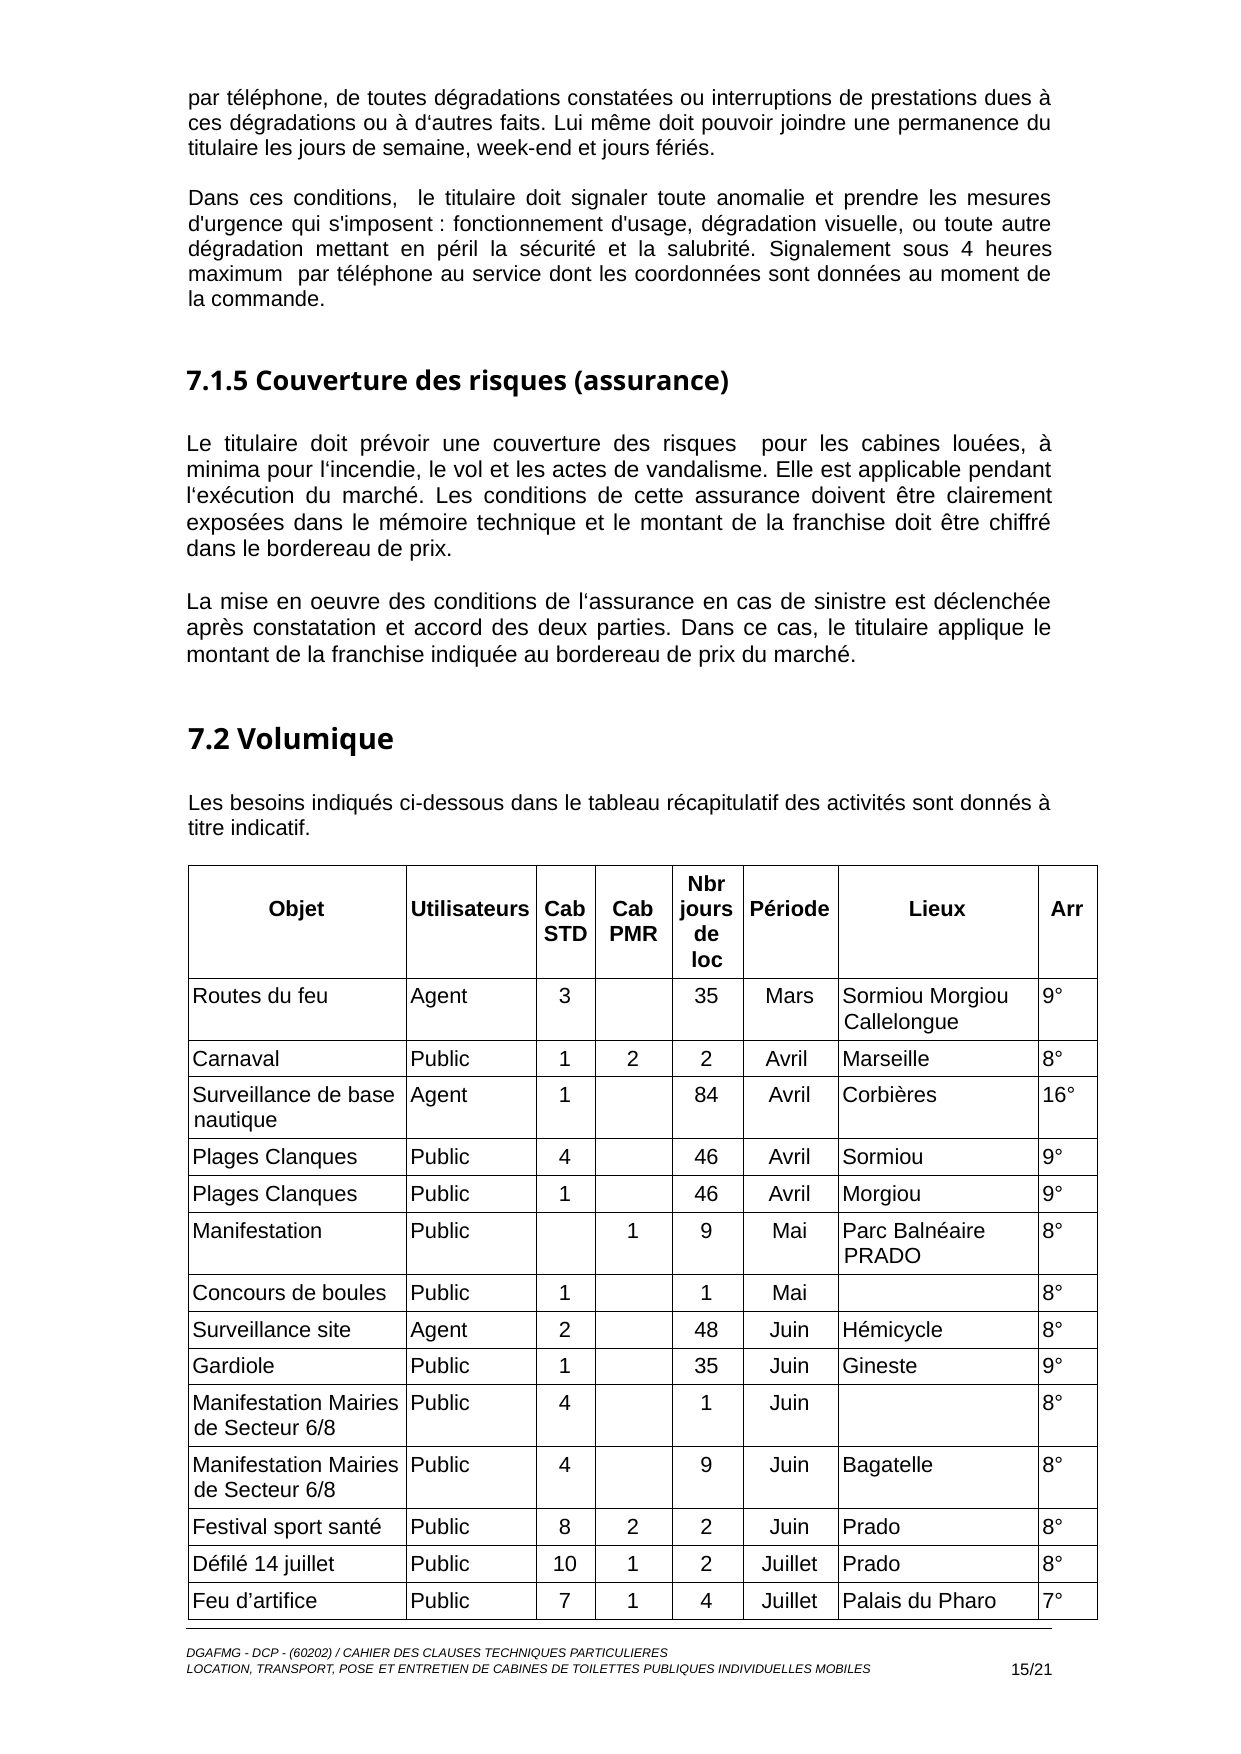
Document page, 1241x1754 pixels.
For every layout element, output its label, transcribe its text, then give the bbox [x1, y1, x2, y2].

table_cell 1 [596, 1213, 672, 1274]
table_cell Surveillance de base nautique [189, 1077, 406, 1138]
table_cell Juillet [744, 1546, 838, 1582]
table_cell 48 [673, 1312, 743, 1347]
table_cell [537, 1213, 595, 1274]
table_cell Juin [744, 1447, 838, 1508]
table_cell 8° [1039, 1546, 1097, 1582]
table_cell [596, 1312, 672, 1347]
table_header Période [744, 866, 838, 977]
table_cell Feu d’artifice [189, 1583, 406, 1618]
table_cell Juin [744, 1349, 838, 1384]
table_cell 8° [1039, 1041, 1097, 1076]
table_cell [596, 1077, 672, 1138]
table_cell 8° [1039, 1213, 1097, 1274]
table_cell 8° [1039, 1275, 1097, 1311]
table_cell 1 [537, 1077, 595, 1138]
table_cell 1 [537, 1041, 595, 1076]
table_cell Défilé 14 juillet [189, 1546, 406, 1582]
table_cell Juillet [744, 1583, 838, 1618]
table_cell Corbières [839, 1077, 1038, 1138]
table_cell 1 [537, 1349, 595, 1384]
table_cell 8° [1039, 1509, 1097, 1545]
table_cell Agent [407, 1312, 536, 1347]
table_header Mars [744, 979, 838, 1039]
subtitle 7.1.5 Couverture des risques (assurance) [186, 361, 1052, 398]
table_cell 8° [1039, 1447, 1097, 1508]
table_cell 2 [673, 1546, 743, 1582]
table_cell Plages Clanques [189, 1176, 406, 1212]
text Les besoins indiqués ci-dessous dans le tableau récapitulatif des activités sont donnés à titre indicatif. [188, 789, 1052, 840]
table_header Cab PMR [596, 866, 672, 977]
table_cell Hémicycle [839, 1312, 1038, 1347]
table_cell Public [407, 1447, 536, 1508]
table_header Lieux [839, 866, 1038, 977]
table_cell Juin [744, 1312, 838, 1347]
table_cell Avril [744, 1041, 838, 1076]
table_cell 35 [673, 1349, 743, 1384]
table_cell 2 [673, 1041, 743, 1076]
table_cell 1 [596, 1546, 672, 1582]
table_cell Juin [744, 1385, 838, 1446]
table_cell 9° [1039, 1139, 1097, 1175]
table_header 9° [1039, 979, 1097, 1039]
table_cell Festival sport santé [189, 1509, 406, 1545]
table_cell 1 [537, 1176, 595, 1212]
table_cell 8° [1039, 1312, 1097, 1347]
table_cell 46 [673, 1139, 743, 1175]
table_cell Avril [744, 1176, 838, 1212]
table_cell 16° [1039, 1077, 1097, 1138]
table_cell 8 [537, 1509, 595, 1545]
table_cell Public [407, 1509, 536, 1545]
table_header Sormiou Morgiou Callelongue [839, 979, 1038, 1039]
table_cell 7° [1039, 1583, 1097, 1618]
table_cell 2 [673, 1509, 743, 1545]
table_cell Plages Clanques [189, 1139, 406, 1175]
table_cell [596, 1275, 672, 1311]
table_cell 4 [537, 1385, 595, 1446]
table_cell Prado [839, 1546, 1038, 1582]
table_cell 9 [673, 1447, 743, 1508]
table_cell 1 [673, 1385, 743, 1446]
table_cell Mai [744, 1213, 838, 1274]
table_cell Surveillance site [189, 1312, 406, 1347]
table_header 3 [537, 979, 595, 1039]
table_cell Public [407, 1583, 536, 1618]
table_cell [839, 1275, 1038, 1311]
table_cell [839, 1385, 1038, 1446]
table_header 35 [673, 979, 743, 1039]
table_cell Public [407, 1139, 536, 1175]
table_cell Marseille [839, 1041, 1038, 1076]
table_cell Agent [407, 1077, 536, 1138]
table_cell 9° [1039, 1349, 1097, 1384]
table_cell Avril [744, 1077, 838, 1138]
table_header Utilisateurs [407, 866, 536, 977]
table_cell Manifestation Mairies de Secteur 6/8 [189, 1385, 406, 1446]
table_cell 46 [673, 1176, 743, 1212]
table_cell 9° [1039, 1176, 1097, 1212]
table_cell Prado [839, 1509, 1038, 1545]
table_cell Morgiou [839, 1176, 1038, 1212]
table_cell Bagatelle [839, 1447, 1038, 1508]
subtitle 7.2 Volumique [188, 718, 1052, 758]
table_cell 7 [537, 1583, 595, 1618]
list Dans ces conditions, le titulaire doit signaler toute anomalie et prendre les mesures d'urgence qui s'imposent : fonctionnement d'usage, dégradation visuelle, ou toute autre dégradation mettant en péril la sécurité et la salubrité. Signalement sous 4 heures maximum par téléphone au service dont les coordonnées sont données au moment de la commande. [117, 185, 1052, 311]
table_cell 84 [673, 1077, 743, 1138]
table_cell Juin [744, 1509, 838, 1545]
table_cell 2 [596, 1509, 672, 1545]
table_cell 9 [673, 1213, 743, 1274]
table_cell Public [407, 1275, 536, 1311]
text La mise en oeuvre des conditions de l‘assurance en cas de sinistre est déclenchée après constatation et accord des deux parties. Dans ce cas, le titulaire applique le montant de la franchise indiquée au bordereau de prix du marché. [186, 588, 1052, 667]
table_cell 2 [537, 1312, 595, 1347]
table_cell Mai [744, 1275, 838, 1311]
text Le titulaire doit prévoir une couverture des risques pour les cabines louées, à minima pour l‘incendie, le vol et les actes de vandalisme. Elle est applicable pendant l‘exécution du marché. Les conditions de cette assurance doivent être clairement exposées dans le mémoire technique et le montant de la franchise doit être chiffré dans le bordereau de prix. [186, 430, 1052, 562]
table_cell [596, 1176, 672, 1212]
table_cell [596, 1385, 672, 1446]
table_cell Gineste [839, 1349, 1038, 1384]
table_cell 1 [673, 1275, 743, 1311]
table_cell [596, 1447, 672, 1508]
table_header Cab STD [537, 866, 595, 977]
table_cell Public [407, 1041, 536, 1076]
table_cell Concours de boules [189, 1275, 406, 1311]
table_cell Public [407, 1176, 536, 1212]
table_cell Public [407, 1385, 536, 1446]
table_cell Public [407, 1349, 536, 1384]
table_cell 4 [537, 1139, 595, 1175]
table_header Arr [1039, 866, 1097, 977]
table_cell 2 [596, 1041, 672, 1076]
table_header Routes du feu [189, 979, 406, 1039]
text par téléphone, de toutes dégradations constatées ou interruptions de prestations dues à ces dégradations ou à d‘autres faits. Lui même doit pouvoir joindre une permanence du titulaire les jours de semaine, week-end et jours fériés. [188, 84, 1052, 160]
table_header Agent [407, 979, 536, 1039]
table_cell [596, 1349, 672, 1384]
table_cell 4 [673, 1583, 743, 1618]
table_cell Avril [744, 1139, 838, 1175]
table_cell Palais du Pharo [839, 1583, 1038, 1618]
table_cell Manifestation Mairies de Secteur 6/8 [189, 1447, 406, 1508]
table_cell Carnaval [189, 1041, 406, 1076]
table_cell Public [407, 1213, 536, 1274]
table_cell 4 [537, 1447, 595, 1508]
table_cell Manifestation [189, 1213, 406, 1274]
table_cell Public [407, 1546, 536, 1582]
table_cell 10 [537, 1546, 595, 1582]
table_cell 1 [537, 1275, 595, 1311]
table_header Objet [189, 866, 406, 977]
table_cell Parc Balnéaire PRADO [839, 1213, 1038, 1274]
table_cell Gardiole [189, 1349, 406, 1384]
table_cell [596, 1139, 672, 1175]
table_cell Sormiou [839, 1139, 1038, 1175]
table_cell 1 [596, 1583, 672, 1618]
table_header Nbr jours de loc [673, 866, 743, 977]
table_header [596, 979, 672, 1039]
table_cell 8° [1039, 1385, 1097, 1446]
